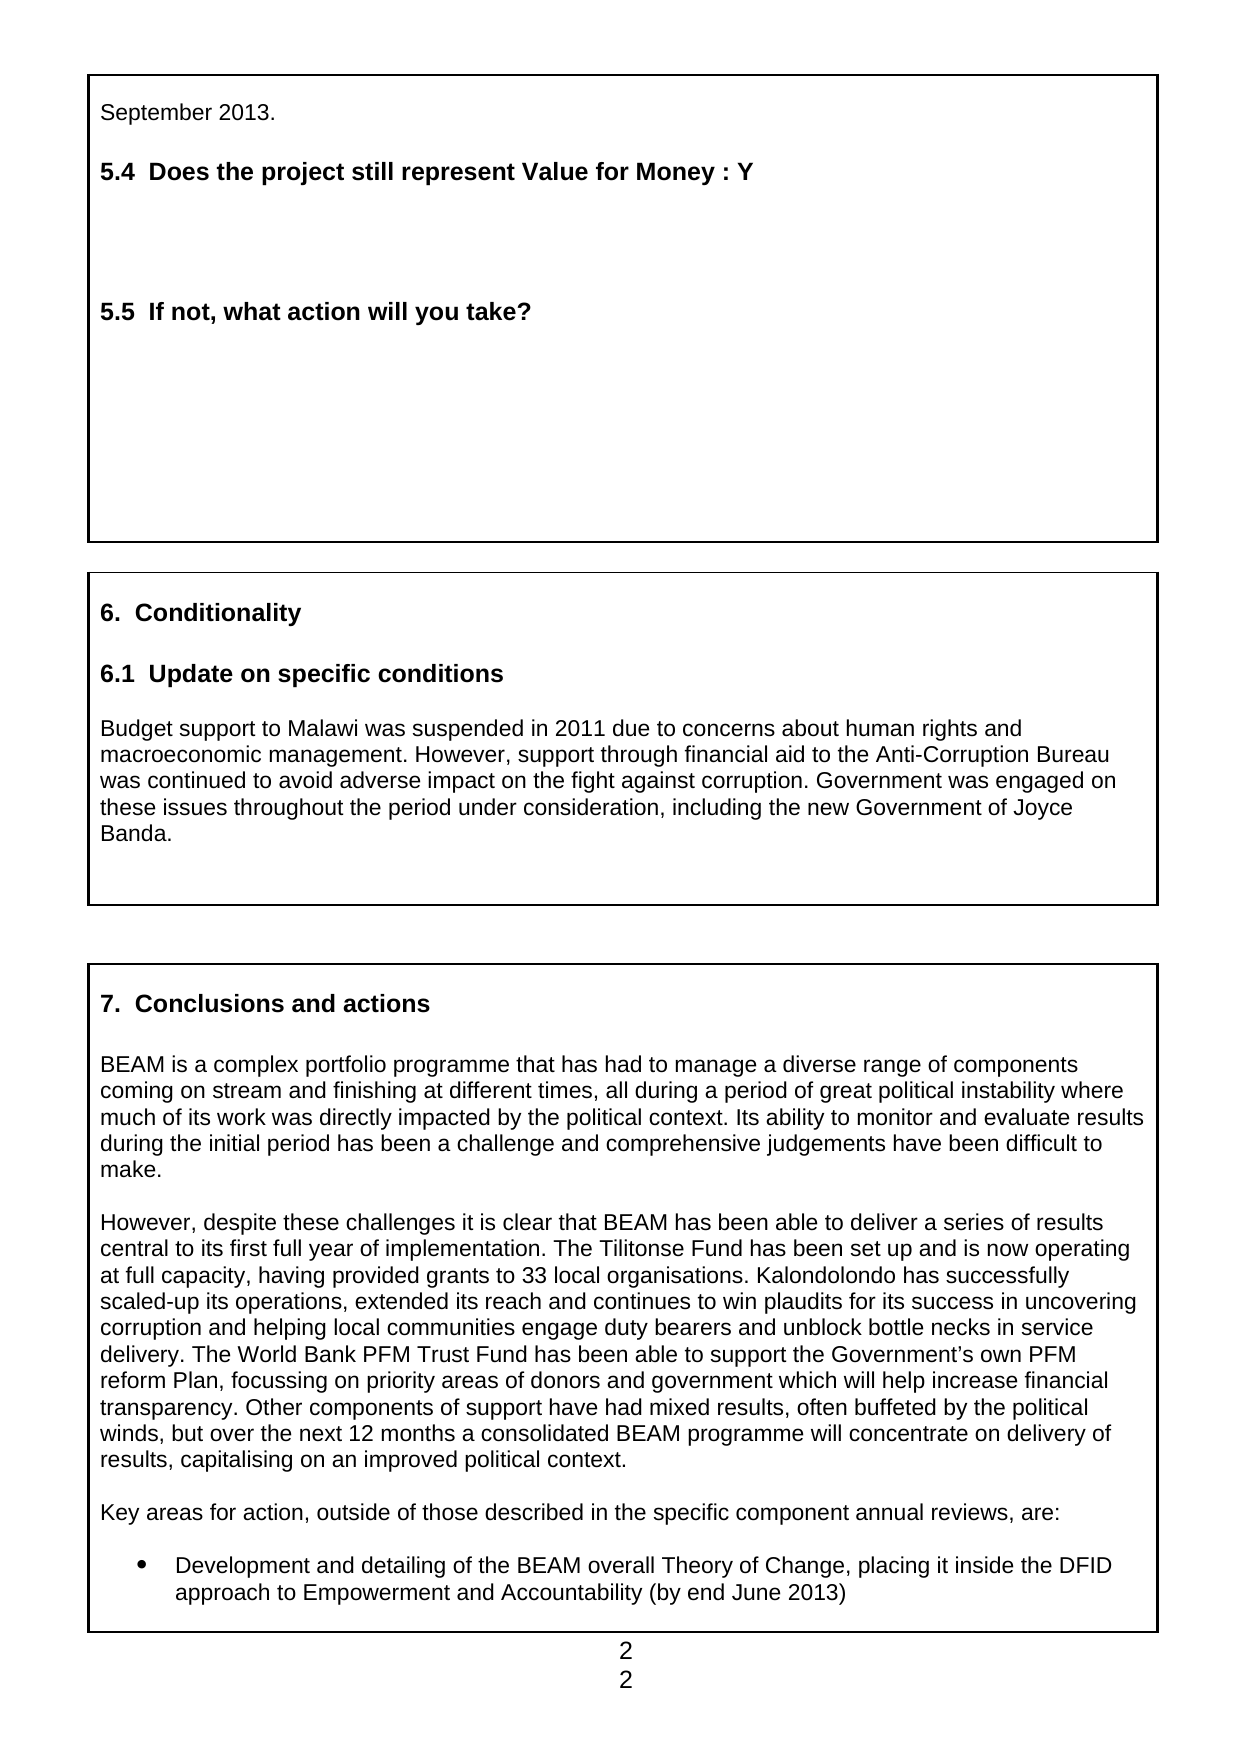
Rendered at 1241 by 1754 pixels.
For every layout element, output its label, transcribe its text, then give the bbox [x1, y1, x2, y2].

table_cell September 2013. 5.4 Does the project still represent Value for Money : Y 5.5 If not, what action will you take? [90, 76, 1156, 541]
table_cell BEAM is a complex portfolio programme that has had to manage a diverse range of components coming on stream and finishing at different times, all during a period of great political instability where much of its work was directly impacted by the political context. Its ability to monitor and evaluate results during the initial period has been a challenge and comprehensive judgements have been difficult to make. However, despite these challenges it is clear that BEAM has been able to deliver a series of results central to its first full year of implementation. The Tilitonse Fund has been set up and is now operating at full capacity, having provided grants to 33 local organisations. Kalondolondo has successfully scaled-up its operations, extended its reach and continues to win plaudits for its success in uncovering corruption and helping local communities engage duty bearers and unblock bottle necks in service delivery. The World Bank PFM Trust Fund has been able to support the Government’s own PFM reform Plan, focussing on priority areas of donors and government which will help increase financial transparency. Other components of support have had mixed results, often buffeted by the political winds, but over the next 12 months a consolidated BEAM programme will concentrate on delivery of results, capitalising on an improved political context. Key areas for action, outside of those described in the specific component annual reviews, are: Development and detailing of the BEAM overall Theory of Change, placing it inside the DFID approach to Empowerment and Accountability (by end June 2013) Re-drafting of the LogFrame to better capture the results areas featuring in key components and enable improved monitoring of results over the next year, especially around service delivery accountability, political governance and inclusion. (by end June 2013) Careful crafting of new indicators to enable improved measurement of results in all component areas. (by end June 2013) Doing more to bring BEAM partners together to share experiences, approaches and examples of “best practice” (such as around score-carding), as well as to encourage synergies (such as between budget monitoring work and the PFM reform programme) (on-going) Finalisation of current work on anti-corruption and development of a new Business case to house DFID Malawi’s work on Anti-Corruption and Integrity (by end 2013) Improvement of financial forecasting in all key component areas (on-going) Bringing sector advisers together under an Accountability Committee in DFID to share work on accountability issues, including sector work done by BEAM partners and sector programmes (from July 2013) [90, 1025, 1156, 1631]
table_header 6. Conditionality [90, 573, 1156, 633]
table_header 7. Conclusions and actions [90, 965, 1156, 1024]
table_cell 6.1 Update on specific conditions Budget support to Malawi was suspended in 2011 due to concerns about human rights and macroeconomic management. However, support through financial aid to the Anti-Corruption Bureau was continued to avoid adverse impact on the fight against corruption. Government was engaged on these issues throughout the period under consideration, including the new Government of Joyce Banda. [90, 633, 1156, 904]
